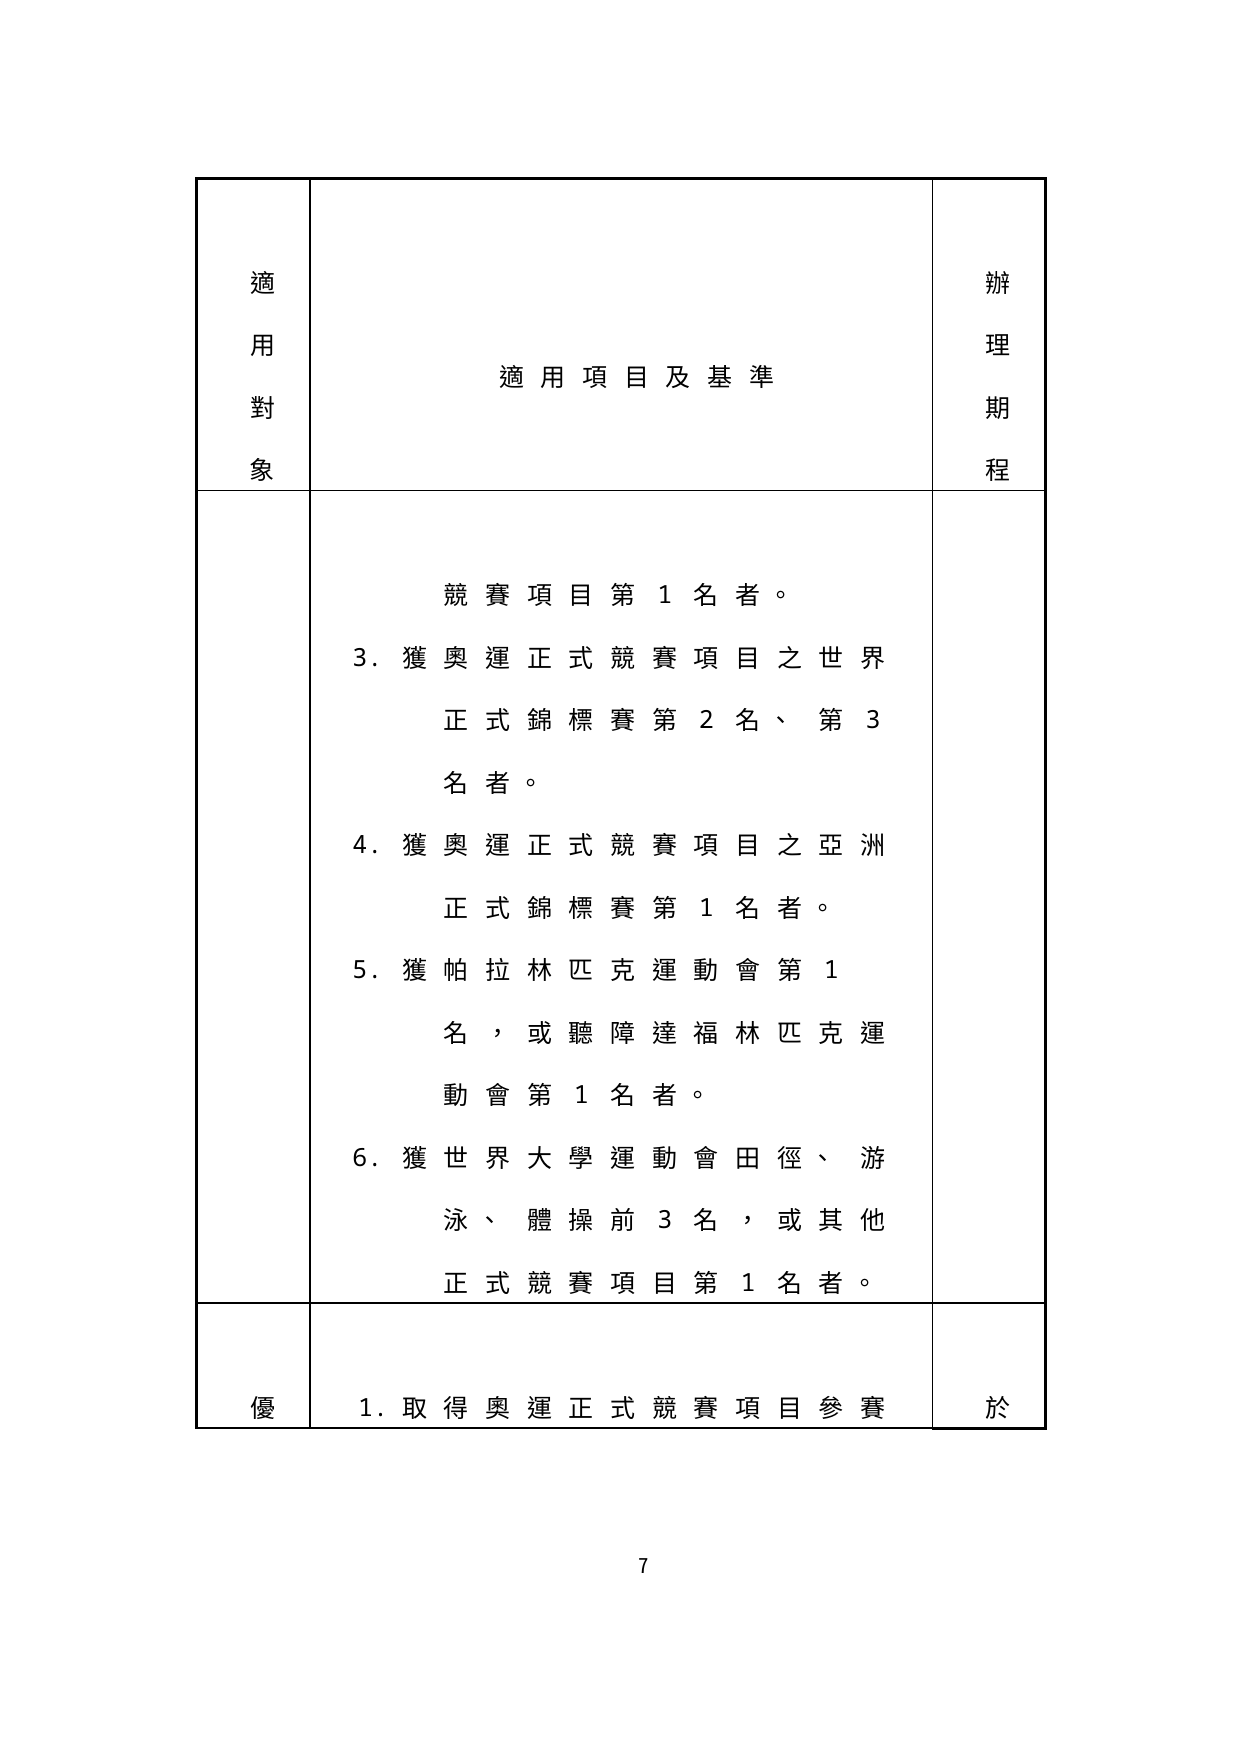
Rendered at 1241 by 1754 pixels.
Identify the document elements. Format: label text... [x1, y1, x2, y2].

table_cell 於每屆次奧、亞運結束後，辦理甄選事宜。 [933, 1304, 1044, 1427]
table_cell 優 [198, 1304, 309, 1427]
table_cell 1.取得奧運正式競賽項目參賽 [311, 1304, 932, 1427]
table_header 適用項目及基準 [311, 180, 932, 490]
table_header 辦理期程 [933, 180, 1044, 490]
table_cell [933, 491, 1044, 1302]
table_cell 獲奧運田徑、游泳、體操第9名至第12名，或其他正式競賽項目第4名至第8名者。 獲亞運田徑、游泳、體操第2名、第3名，或其他正式競賽項目第1名者。 獲奧運正式競賽項目之世界正式錦標賽第2名、第3名者。 獲奧運正式競賽項目之亞洲正式錦標賽第1名者。 獲帕拉林匹克運動會第1名，或聽障達福林匹克運動會第1名者。 獲世界大學運動會田徑、游泳、體操前3名，或其他正式競賽項目第1名者。 [311, 491, 932, 1302]
table_header 適用對象 [198, 180, 309, 490]
table_cell [198, 491, 309, 1302]
